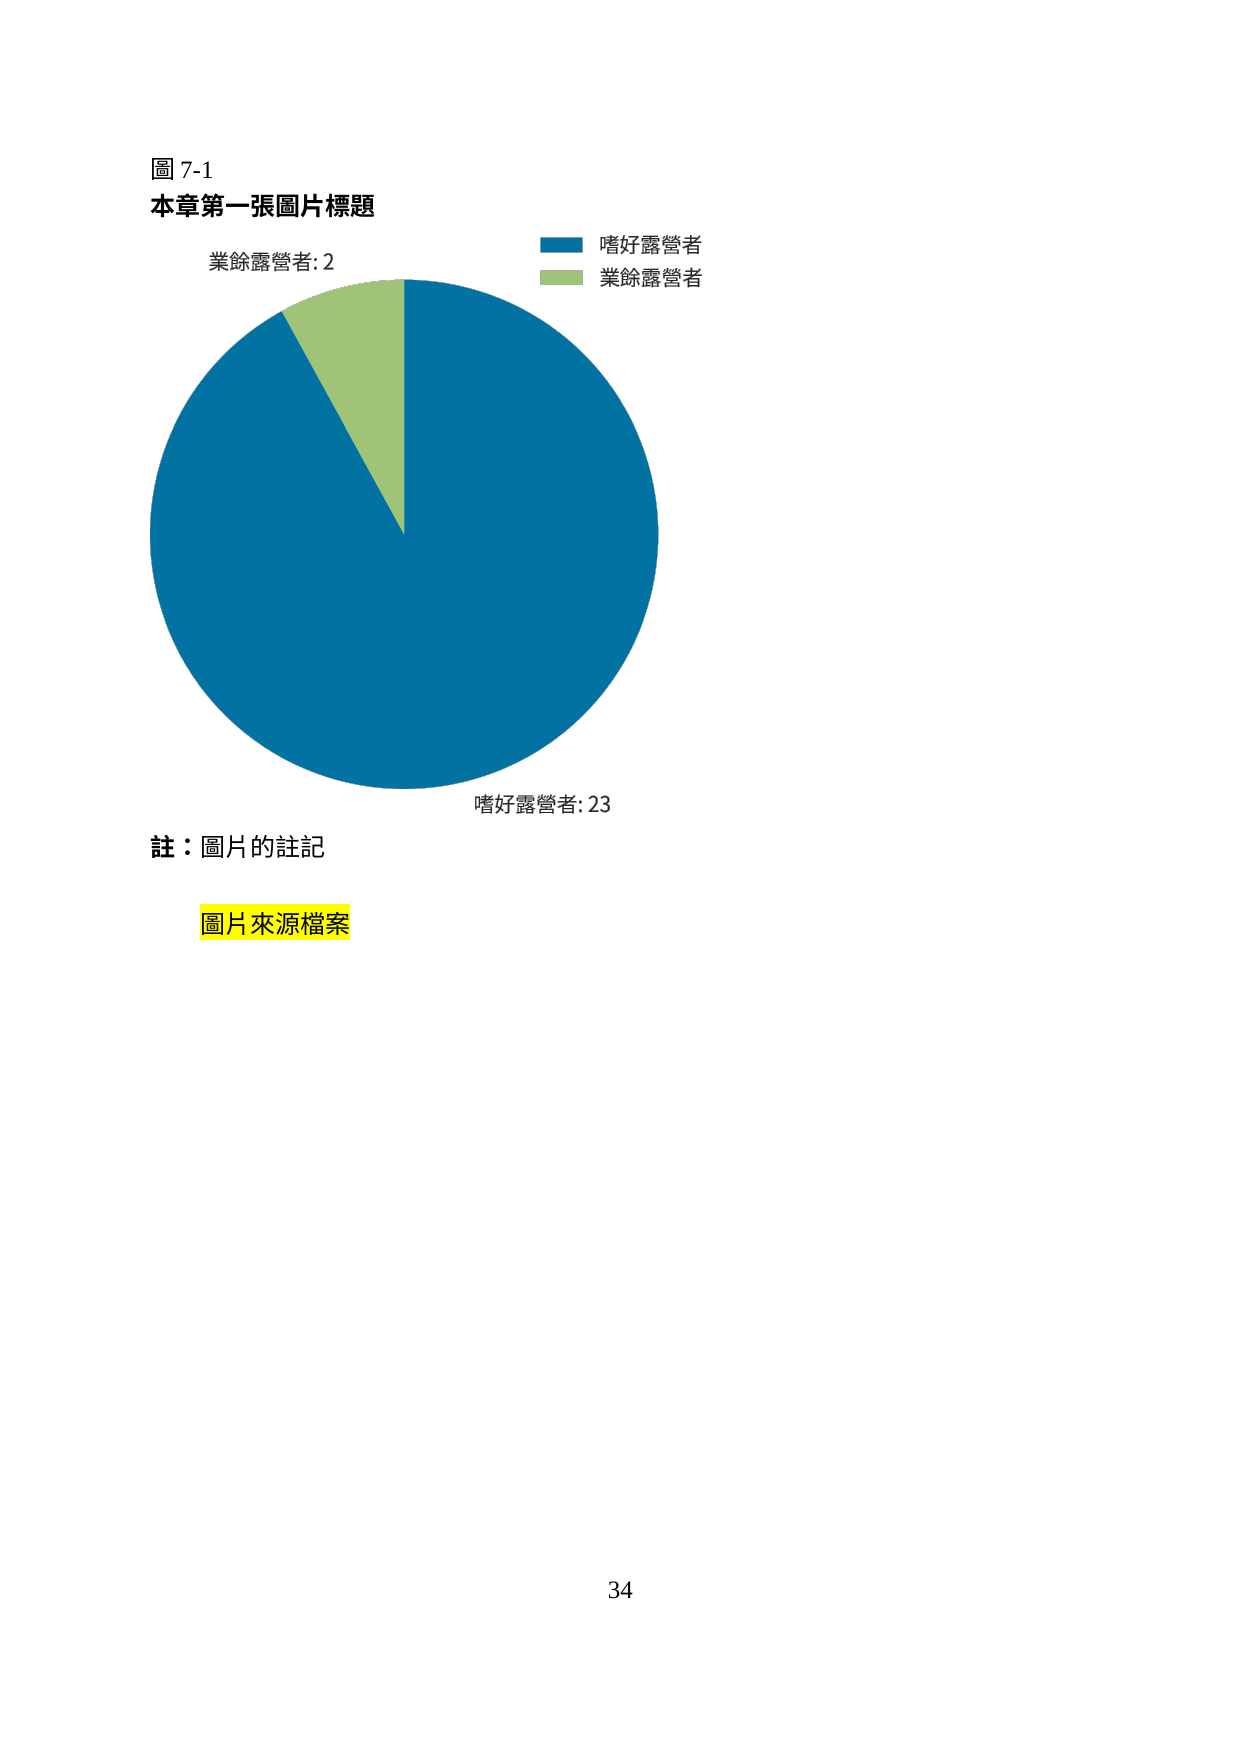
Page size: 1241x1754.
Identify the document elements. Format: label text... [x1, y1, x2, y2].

picture [150, 235, 702, 814]
text 圖片來源檔案 [350, 904, 1090, 940]
text 圖7-1 本章第一張圖片標題 [150, 150, 1090, 222]
text 圖片來源檔案 [150, 904, 200, 940]
text 註：圖片的註記 [150, 828, 1090, 864]
